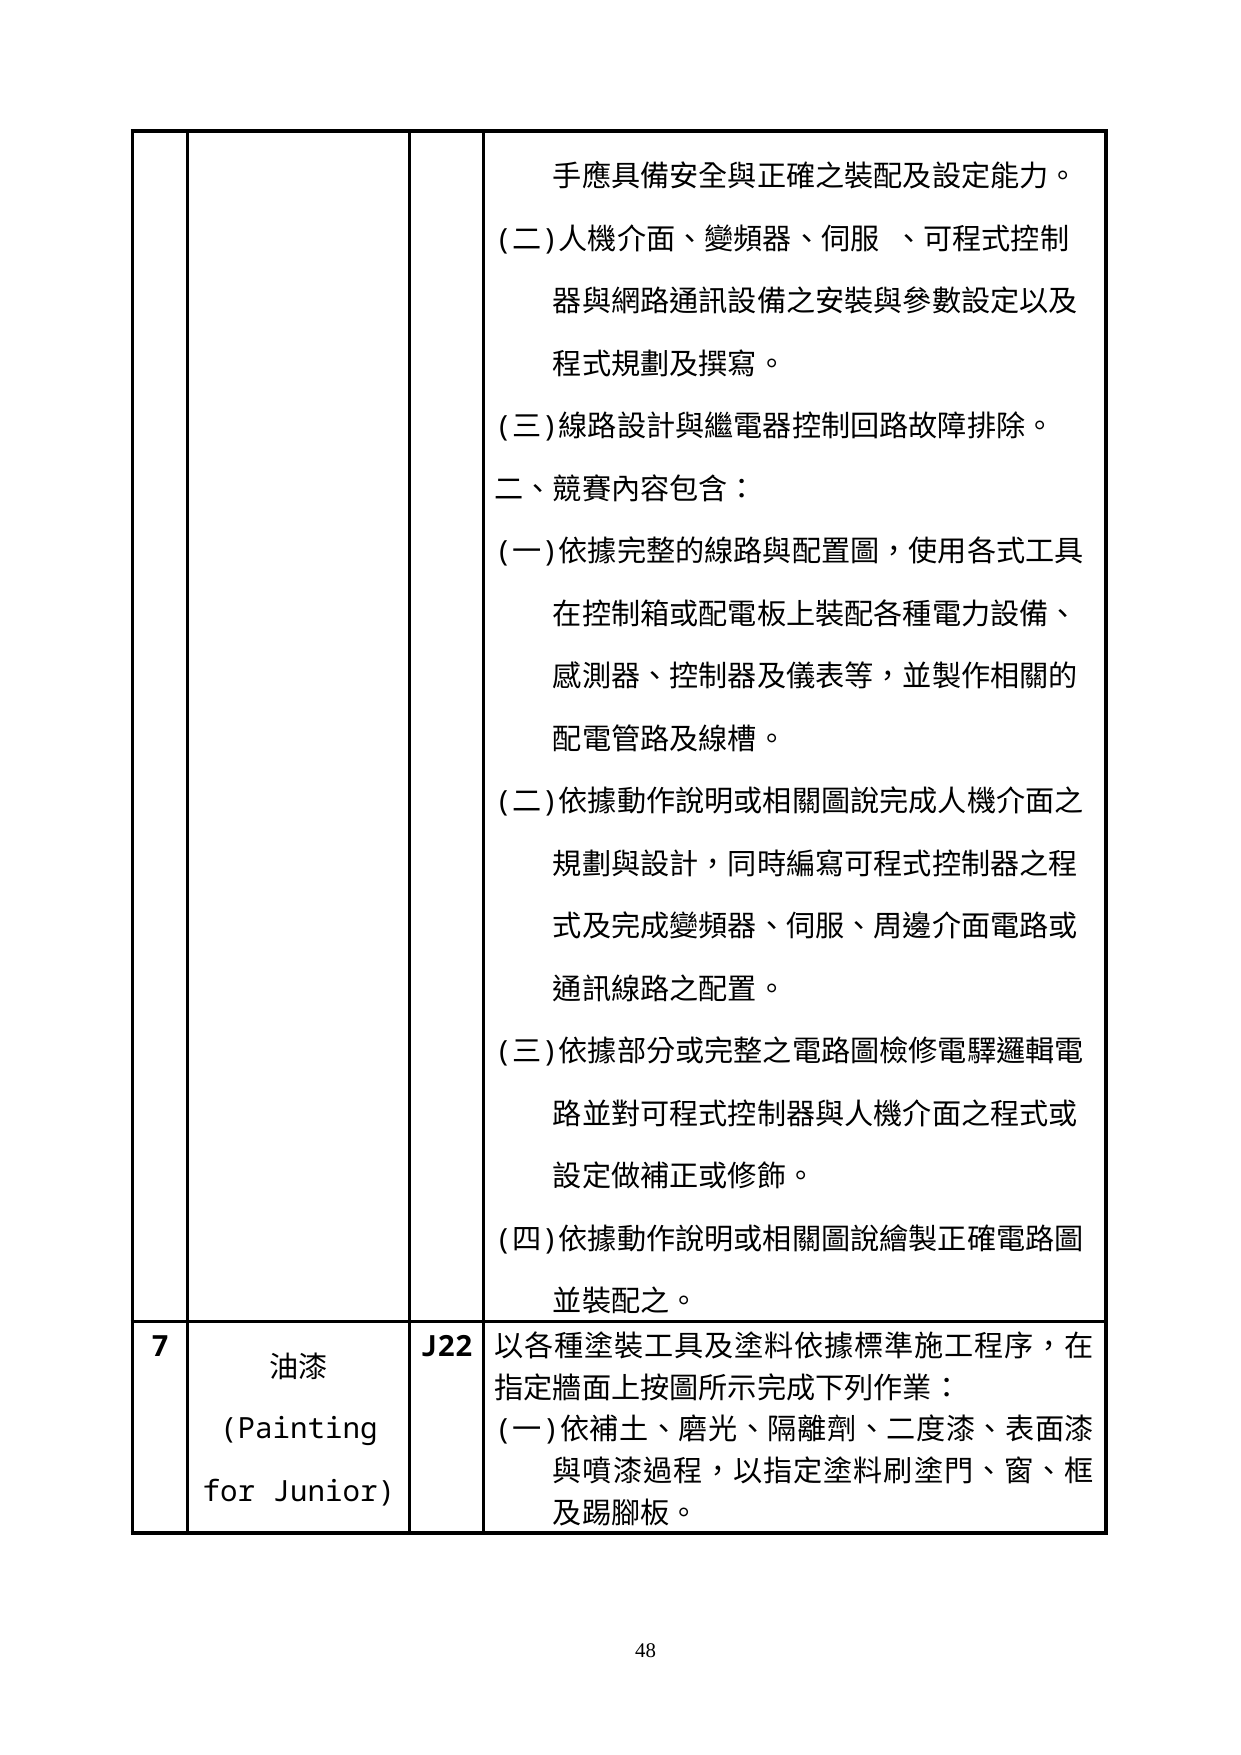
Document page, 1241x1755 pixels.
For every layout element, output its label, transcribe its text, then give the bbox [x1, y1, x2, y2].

table_cell [189, 133, 408, 1320]
table_cell 以各種塗裝工具及塗料依據標準施工程序，在指定牆面上按圖所示完成下列作業： (一)依補土、磨光、隔離劑、二度漆、表面漆與噴漆過程，以指定塗料刷塗門、窗、框及踢腳板。 [485, 1323, 1104, 1531]
table_cell 油漆 (Painting for Junior) [189, 1323, 408, 1531]
table_cell J22 [411, 1323, 482, 1531]
table_cell [134, 133, 186, 1320]
table_cell [411, 133, 482, 1320]
table_cell 7 [134, 1323, 186, 1531]
table_cell 手應具備安全與正確之裝配及設定能力。 (二)人機介面、變頻器、伺服 、可程式控制器與網路通訊設備之安裝與參數設定以及程式規劃及撰寫。 (三)線路設計與繼電器控制回路故障排除。 二、競賽內容包含： (一)依據完整的線路與配置圖，使用各式工具在控制箱或配電板上裝配各種電力設備、感測器、控制器及儀表等，並製作相關的配電管路及線槽。 (二)依據動作說明或相關圖說完成人機介面之規劃與設計，同時編寫可程式控制器之程式及完成變頻器、伺服、周邊介面電路或通訊線路之配置。 (三)依據部分或完整之電路圖檢修電驛邏輯電路並對可程式控制器與人機介面之程式或設定做補正或修飾。 (四)依據動作說明或相關圖說繪製正確電路圖並裝配之。 [485, 133, 1104, 1320]
